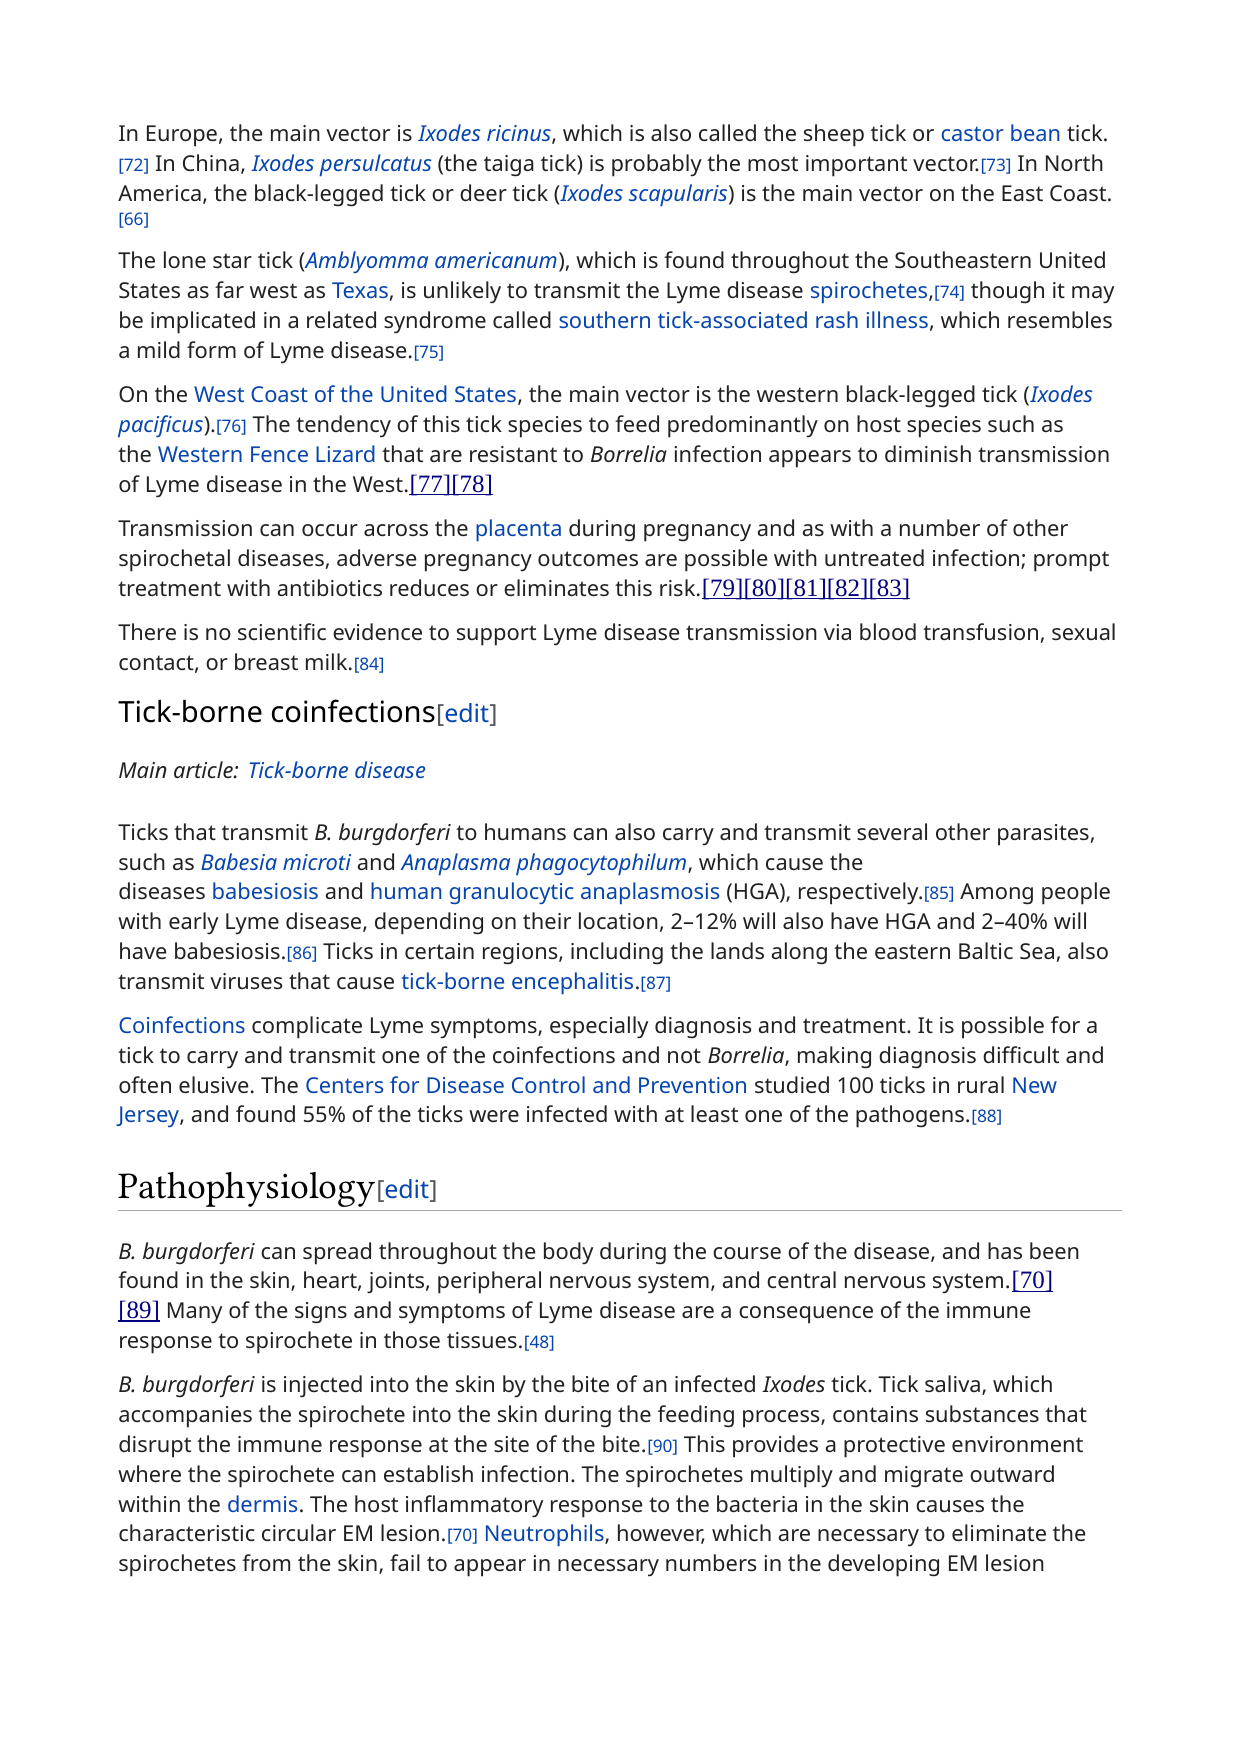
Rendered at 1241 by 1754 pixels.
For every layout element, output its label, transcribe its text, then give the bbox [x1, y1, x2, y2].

text Coinfections complicate Lyme symptoms, especially diagnosis and treatment. It is possible for a tick to carry and transmit one of the coinfections and not Borrelia, making diagnosis difficult and often elusive. The Centers for Disease Control and Prevention studied 100 ticks in rural New Jersey, and found 55% of the ticks were infected with at least one of the pathogens.[88] [118, 1010, 1122, 1129]
subtitle Tick-borne coinfections[edit] [118, 691, 1122, 731]
text Main article: Tick-borne disease [118, 754, 1122, 784]
text On the West Coast of the United States, the main vector is the western black-legged tick (Ixodes pacificus).[76] The tendency of this tick species to feed predominantly on host species such as the Western Fence Lizard that are resistant to Borrelia infection appears to diminish transmission of Lyme disease in the West.[77][78] [118, 379, 1122, 498]
subtitle Pathophysiology[edit] [118, 1165, 1122, 1210]
text Transmission can occur across the placenta during pregnancy and as with a number of other spirochetal diseases, adverse pregnancy outcomes are possible with untreated infection; prompt treatment with antibiotics reduces or eliminates this risk.[79][80][81][82][83] [118, 513, 1122, 602]
text The lone star tick (Amblyomma americanum), which is found throughout the Southeastern United States as far west as Texas, is unlikely to transmit the Lyme disease spirochetes,[74] though it may be implicated in a related syndrome called southern tick-associated rash illness, which resembles a mild form of Lyme disease.[75] [118, 246, 1122, 365]
text B. burgdorferi can spread throughout the body during the course of the disease, and has been found in the skin, heart, joints, peripheral nervous system, and central nervous system.[70][89] Many of the signs and symptoms of Lyme disease are a consequence of the immune response to spirochete in those tissues.[48] [118, 1236, 1122, 1355]
text Ticks that transmit B. burgdorferi to humans can also carry and transmit several other parasites, such as Babesia microti and Anaplasma phagocytophilum, which cause the diseases babesiosis and human granulocytic anaplasmosis (HGA), respectively.[85] Among people with early Lyme disease, depending on their location, 2–12% will also have HGA and 2–40% will have babesiosis.[86] Ticks in certain regions, including the lands along the eastern Baltic Sea, also transmit viruses that cause tick-borne encephalitis.[87] [118, 817, 1122, 996]
text There is no scientific evidence to support Lyme disease transmission via blood transfusion, sexual contact, or breast milk.[84] [118, 617, 1122, 677]
text B. burgdorferi is injected into the skin by the bite of an infected Ixodes tick. Tick saliva, which accompanies the spirochete into the skin during the feeding process, contains substances that disrupt the immune response at the site of the bite.[90] This provides a protective environment where the spirochete can establish infection. The spirochetes multiply and migrate outward within the dermis. The host inflammatory response to the bacteria in the skin causes the characteristic circular EM lesion.[70] Neutrophils, however, which are necessary to eliminate the spirochetes from the skin, fail to appear in necessary numbers in the developing EM lesion [118, 1369, 1122, 1578]
text In Europe, the main vector is Ixodes ricinus, which is also called the sheep tick or castor bean tick.[72] In China, Ixodes persulcatus (the taiga tick) is probably the most important vector.[73] In North America, the black-legged tick or deer tick (Ixodes scapularis) is the main vector on the East Coast.[66] [118, 118, 1122, 231]
